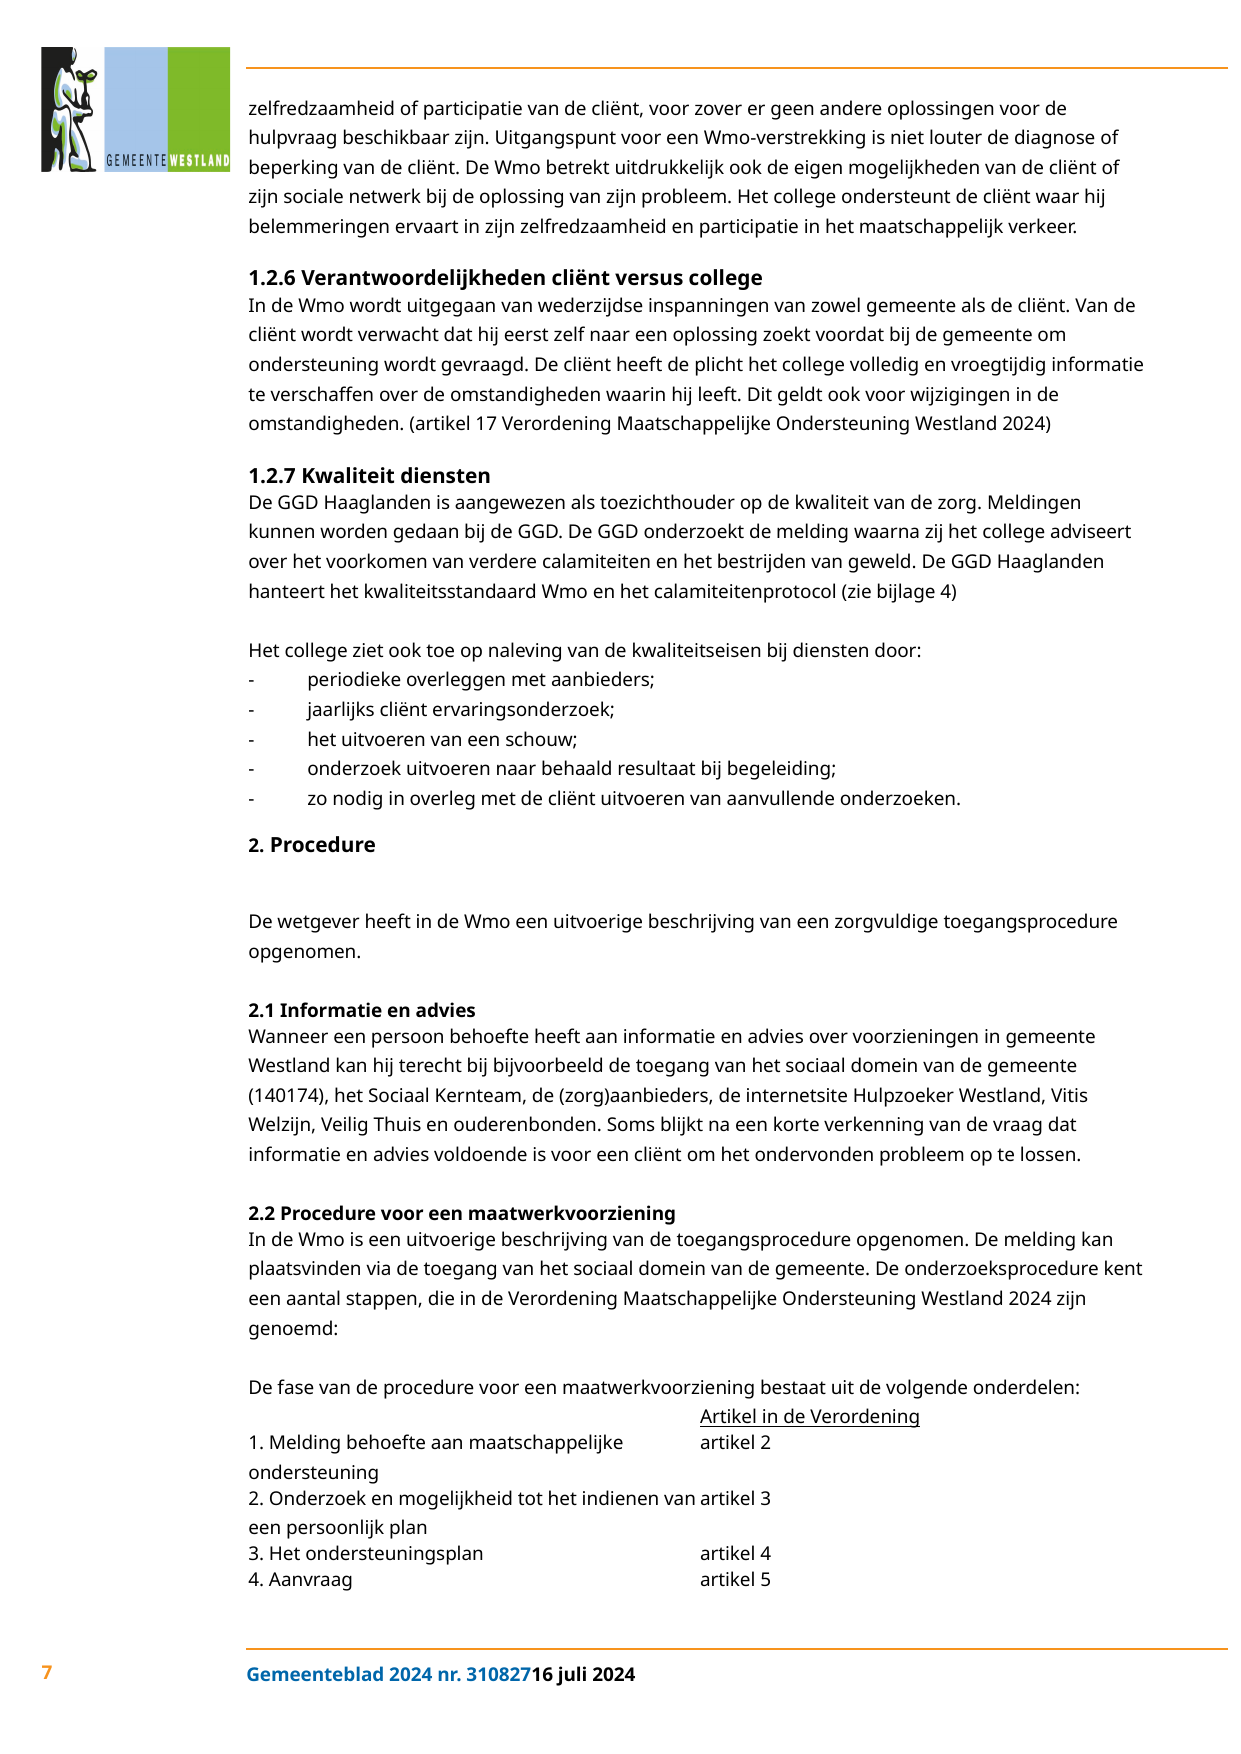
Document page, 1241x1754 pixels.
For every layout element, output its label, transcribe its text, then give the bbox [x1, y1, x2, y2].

table_cell 3. Het ondersteuningsplan [248, 1540, 700, 1566]
table_header [248, 1404, 700, 1429]
text In de Wmo is een uitvoerige beschrijving van de toegangsprocedure opgenomen. De melding kan plaatsvinden via de toegang van het sociaal domein van de gemeente. De onderzoeksprocedure kent een aantal stappen, die in de Verordening Maatschappelijke Ondersteuning Westland 2024 zijn genoemd: [248, 1226, 1152, 1341]
text De GGD Haaglanden is aangewezen als toezichthouder op de kwaliteit van de zorg. Meldingen kunnen worden gedaan bij de GGD. De GGD onderzoekt de melding waarna zij het college adviseert over het voorkomen van verdere calamiteiten en het bestrijden van geweld. De GGD Haaglanden hanteert het kwaliteitsstandaard Wmo en het calamiteitenprotocol (zie bijlage 4) [248, 489, 1152, 604]
picture [41, 47, 231, 172]
table_cell 1. Melding behoefte aan maatschappelijke ondersteuning [248, 1429, 700, 1485]
list jaarlijks cliënt ervaringsonderzoek; [248, 696, 1152, 722]
list onderzoek uitvoeren naar behaald resultaat bij begeleiding; [248, 755, 1152, 781]
text 1.2.7 Kwaliteit diensten [248, 461, 1152, 489]
text 1.2.6 Verantwoordelijkheden cliënt versus college [248, 263, 1152, 292]
table_cell 2. Onderzoek en mogelijkheid tot het indienen van een persoonlijk plan [248, 1485, 700, 1540]
text Het college ziet ook toe op naleving van de kwaliteitseisen bij diensten door: [248, 637, 1152, 663]
text 2.1 Informatie en advies [248, 997, 1152, 1023]
table_header Artikel in de Verordening [700, 1404, 1152, 1429]
table_cell artikel 4 [700, 1540, 1152, 1566]
list periodieke overleggen met aanbieders; [248, 667, 1152, 692]
text 2.2 Procedure voor een maatwerkvoorziening [248, 1200, 1152, 1226]
list het uitvoeren van een schouw; [248, 726, 1152, 752]
table_cell artikel 5 [700, 1566, 1152, 1591]
text De fase van de procedure voor een maatwerkvoorziening bestaat uit de volgende onderdelen: [248, 1374, 1152, 1400]
text 2. Procedure [248, 831, 1152, 859]
text In de Wmo wordt uitgegaan van wederzijdse inspanningen van zowel gemeente als de cliënt. Van de cliënt wordt verwacht dat hij eerst zelf naar een oplossing zoekt voordat bij de gemeente om ondersteuning wordt gevraagd. De cliënt heeft de plicht het college volledig en vroegtijdig informatie te verschaffen over de omstandigheden waarin hij leeft. Dit geldt ook voor wijzigingen in de omstandigheden. (artikel 17 Verordening Maatschappelijke Ondersteuning Westland 2024) [248, 292, 1152, 436]
table_cell 4. Aanvraag [248, 1566, 700, 1591]
text zelfredzaamheid of participatie van de cliënt, voor zover er geen andere oplossingen voor de hulpvraag beschikbaar zijn. Uitgangspunt voor een Wmo-verstrekking is niet louter de diagnose of beperking van de cliënt. De Wmo betrekt uitdrukkelijk ook de eigen mogelijkheden van de cliënt of zijn sociale netwerk bij de oplossing van zijn probleem. Het college ondersteunt de cliënt waar hij belemmeringen ervaart in zijn zelfredzaamheid en participatie in het maatschappelijk verkeer. [248, 95, 1152, 239]
list zo nodig in overleg met de cliënt uitvoeren van aanvullende onderzoeken. [248, 785, 1152, 811]
table_cell artikel 3 [700, 1485, 1152, 1540]
text Wanneer een persoon behoefte heeft aan informatie en advies over voorzieningen in gemeente Westland kan hij terecht bij bijvoorbeeld de toegang van het sociaal domein van de gemeente (140174), het Sociaal Kernteam, de (zorg)aanbieders, de internetsite Hulpzoeker Westland, Vitis Welzijn, Veilig Thuis en ouderenbonden. Soms blijkt na een korte verkenning van de vraag dat informatie en advies voldoende is voor een cliënt om het ondervonden probleem op te lossen. [248, 1023, 1152, 1167]
text De wetgever heeft in de Wmo een uitvoerige beschrijving van een zorgvuldige toegangsprocedure opgenomen. [248, 908, 1152, 964]
table_cell artikel 2 [700, 1429, 1152, 1485]
